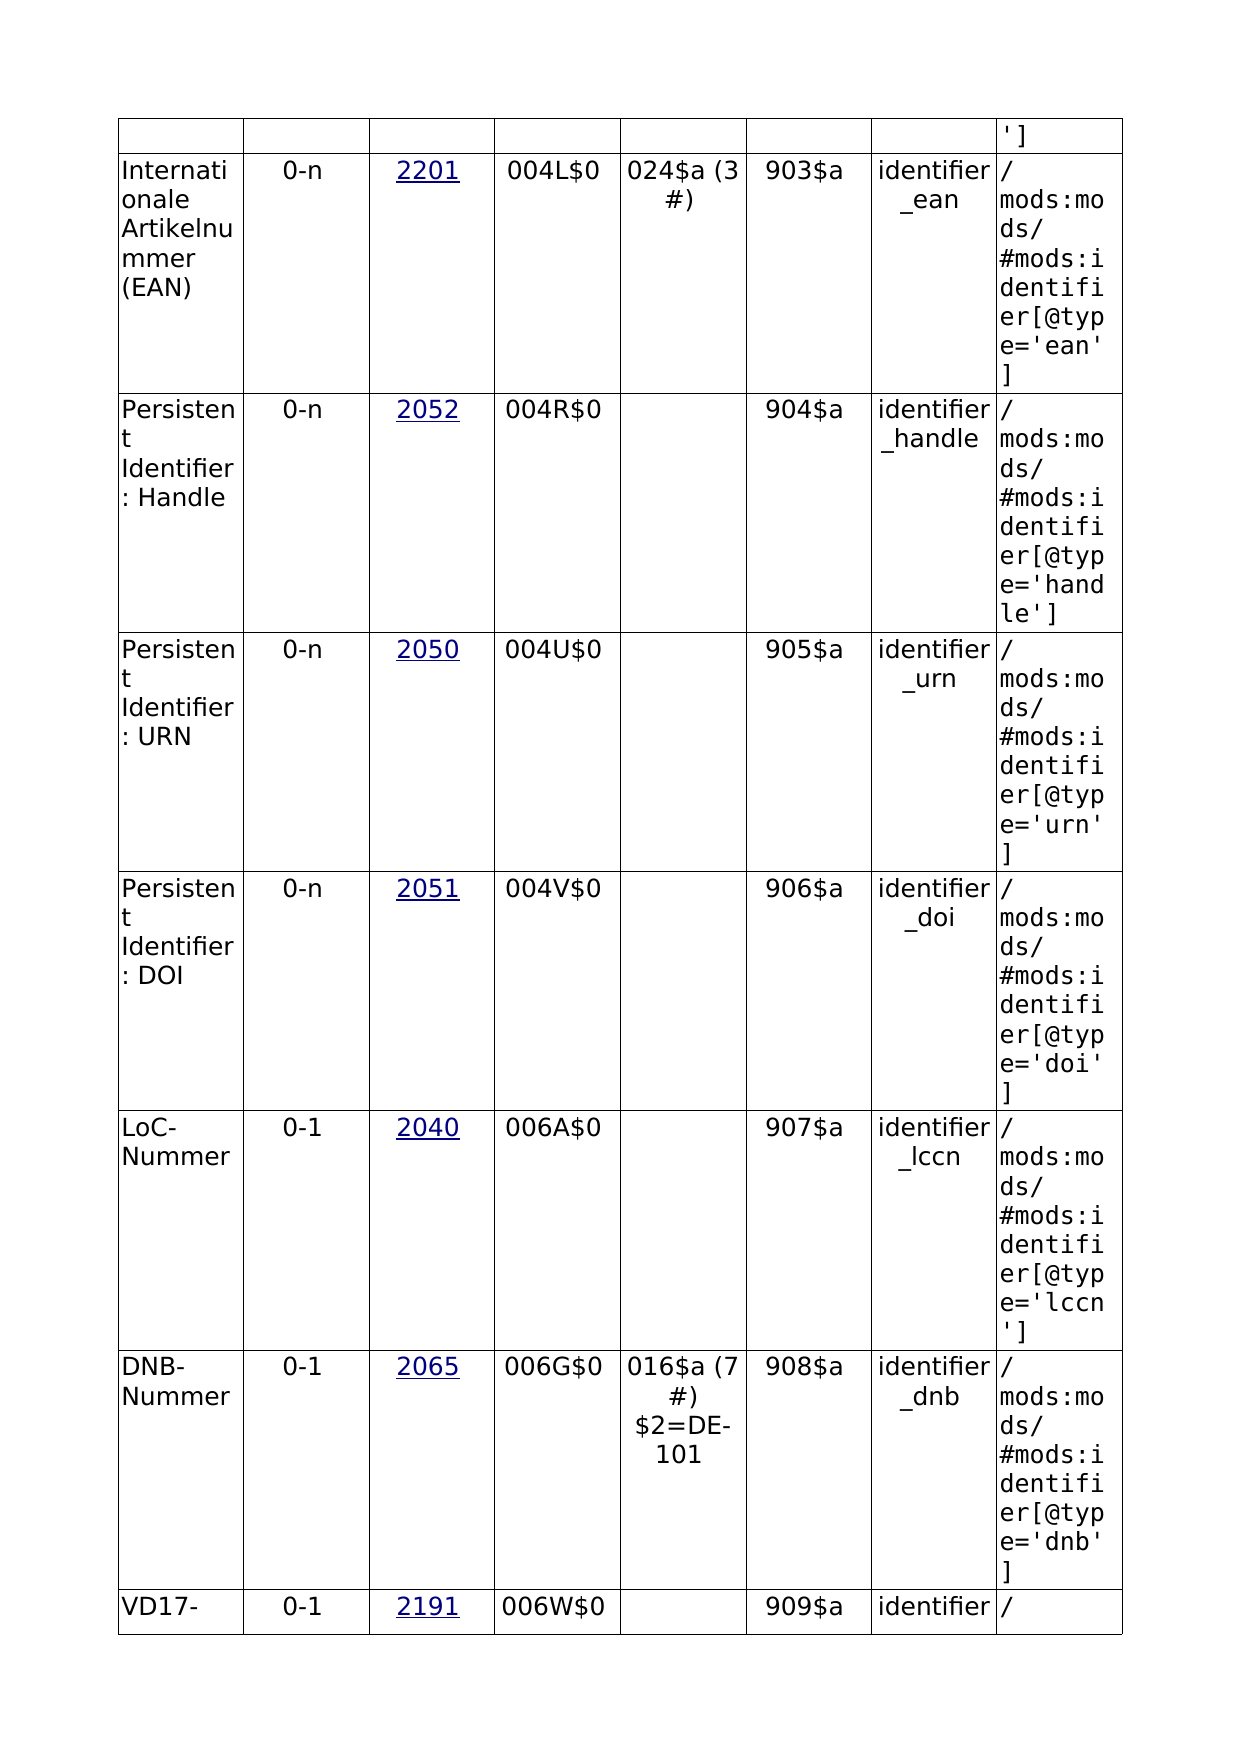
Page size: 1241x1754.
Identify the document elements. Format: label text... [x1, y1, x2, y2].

table_cell [621, 394, 746, 632]
table_cell 006W$0 [495, 1590, 620, 1634]
table_cell identifier_ean [872, 154, 996, 392]
table_cell [621, 872, 746, 1110]
table_cell 004V$0 [495, 872, 620, 1110]
table_cell identifier_doi [872, 872, 996, 1110]
table_cell 004L$0 [495, 154, 620, 392]
table_cell [119, 119, 243, 153]
table_cell [747, 119, 871, 153]
table_cell 907$a [747, 1111, 871, 1349]
table_cell 0-n [244, 394, 369, 632]
table_cell /mods:mods/#mods:identifier[@type='lccn'] [997, 1111, 1122, 1349]
table_cell 004R$0 [495, 394, 620, 632]
table_cell 0-n [244, 633, 369, 871]
table_cell 004U$0 [495, 633, 620, 871]
table_cell Persistent Identifier: URN [119, 633, 243, 871]
table_cell identifier_dnb [872, 1351, 996, 1589]
table_cell /mods:mods/#mods:identifier[@type='handle'] [997, 394, 1122, 632]
table_cell 0-1 [244, 1351, 369, 1589]
table_cell /mods:mods/#mods:identifier[@type='ean'] [997, 154, 1122, 392]
table_cell 909$a [747, 1590, 871, 1634]
table_cell 0-n [244, 154, 369, 392]
table_cell identifier_urn [872, 633, 996, 871]
table_cell 903$a [747, 154, 871, 392]
table_cell 904$a [747, 394, 871, 632]
table_cell identifier [872, 1590, 996, 1634]
table_cell 0-1 [244, 1111, 369, 1349]
table_cell LoC-Nummer [119, 1111, 243, 1349]
table_cell [872, 119, 996, 153]
table_cell 024$a (3 #) [621, 154, 746, 392]
table_cell 2065 [370, 1351, 494, 1589]
table_cell /mods:mods/#mods:identifier[@type='dnb'] [997, 1351, 1122, 1589]
table_cell [621, 633, 746, 871]
table_cell 2052 [370, 394, 494, 632]
table_cell [244, 119, 369, 153]
table_cell /mods:mods/#mods:identifier[@type='doi'] [997, 872, 1122, 1110]
table_cell / [997, 1590, 1122, 1634]
table_cell 908$a [747, 1351, 871, 1589]
table_cell [495, 119, 620, 153]
table_cell [621, 1111, 746, 1349]
table_cell 906$a [747, 872, 871, 1110]
table_cell /mods:mods/#mods:identifier[@type='urn'] [997, 633, 1122, 871]
table_cell identifier_handle [872, 394, 996, 632]
table_cell identifier_lccn [872, 1111, 996, 1349]
table_cell 2051 [370, 872, 494, 1110]
table_cell Internationale Artikelnummer (EAN) [119, 154, 243, 392]
table_cell 2191 [370, 1590, 494, 1634]
table_cell 006G$0 [495, 1351, 620, 1589]
table_cell 0-n [244, 872, 369, 1110]
table_cell 905$a [747, 633, 871, 871]
table_cell 2201 [370, 154, 494, 392]
table_cell 2040 [370, 1111, 494, 1349]
table_cell VD17- [119, 1590, 243, 1634]
table_cell '] [997, 119, 1122, 153]
table_cell 2050 [370, 633, 494, 871]
table_cell Persistent Identifier: Handle [119, 394, 243, 632]
table_cell [621, 119, 746, 153]
table_cell 006A$0 [495, 1111, 620, 1349]
table_cell Persistent Identifier: DOI [119, 872, 243, 1110]
table_cell 0-1 [244, 1590, 369, 1634]
table_cell [621, 1590, 746, 1634]
table_cell [370, 119, 494, 153]
table_cell 016$a (7 #) $2=DE-101 [621, 1351, 746, 1589]
table_cell DNB-Nummer [119, 1351, 243, 1589]
